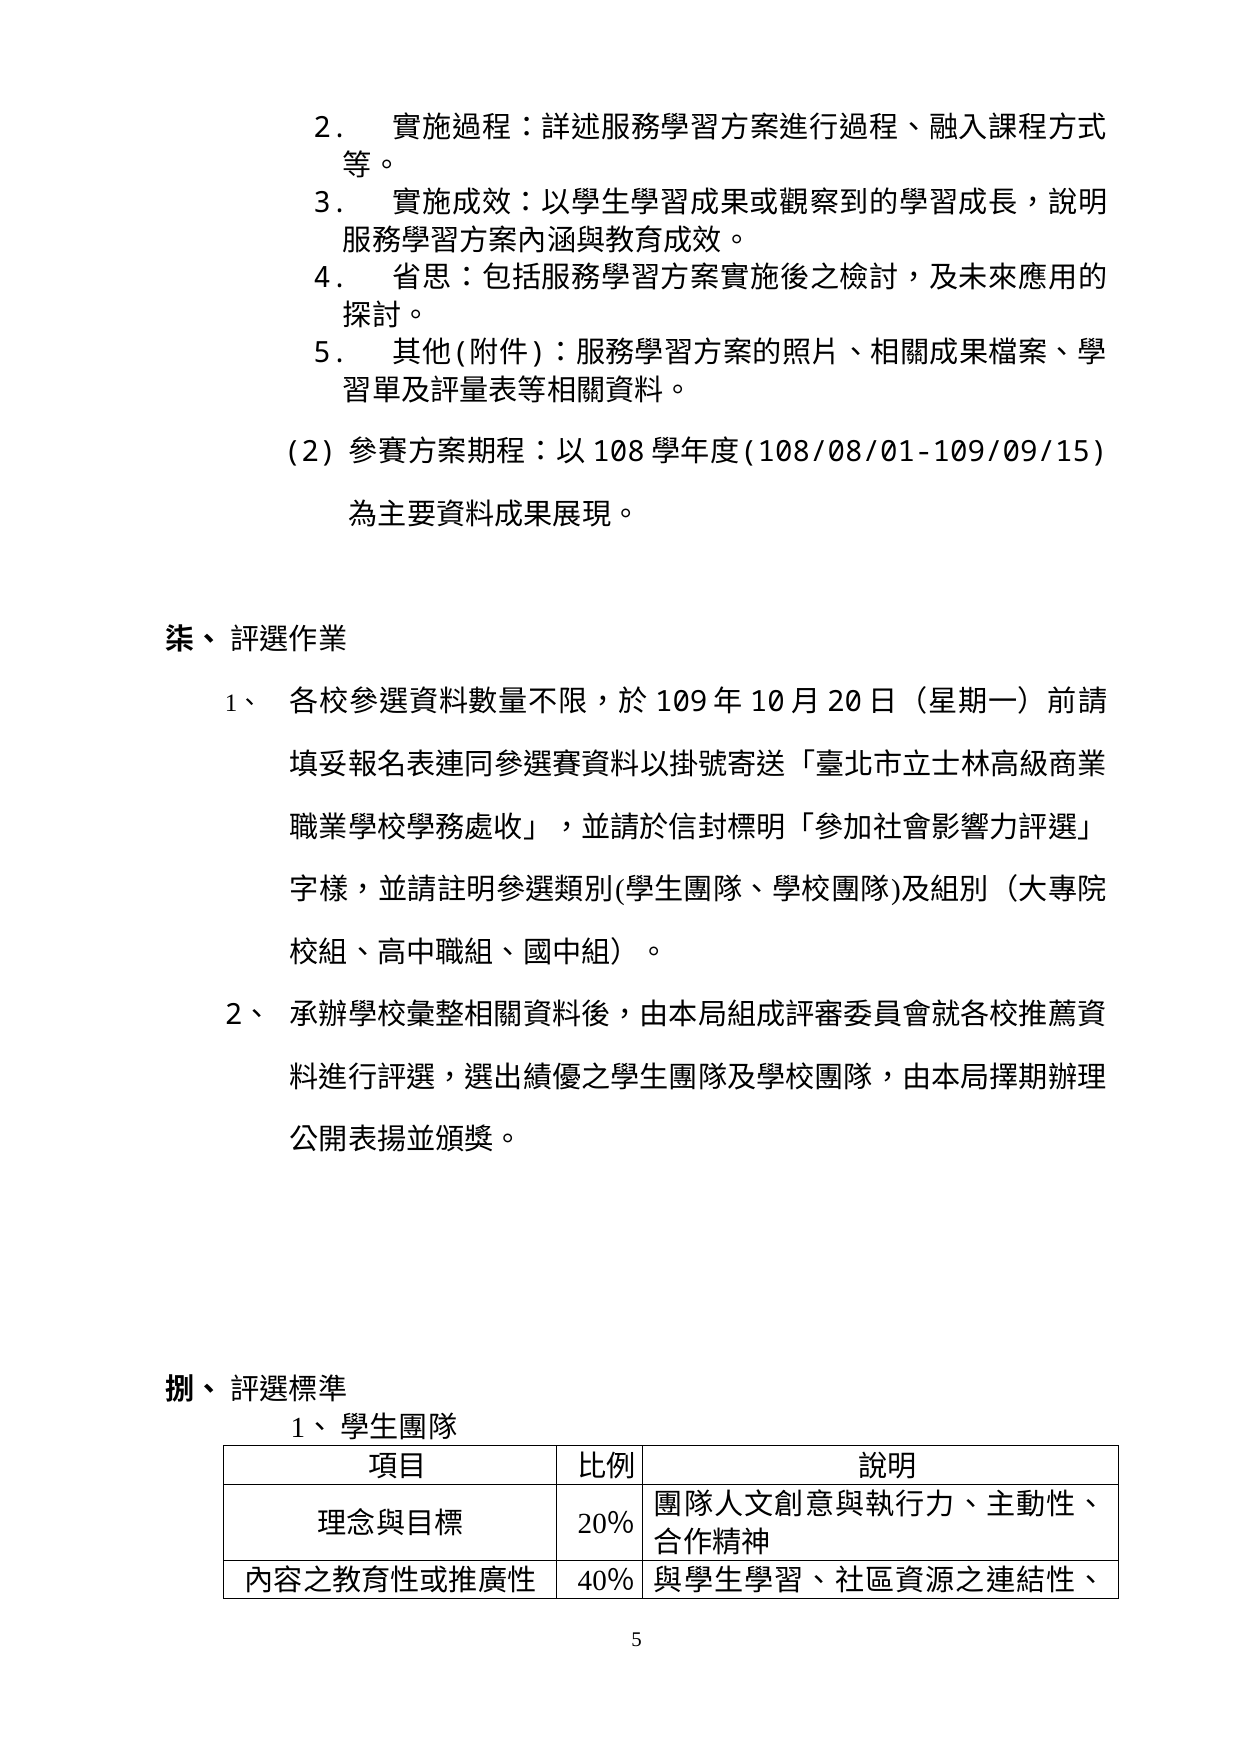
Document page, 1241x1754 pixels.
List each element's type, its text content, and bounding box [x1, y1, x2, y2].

table_cell 40％ [557, 1561, 642, 1598]
list 承辦學校彙整相關資料後，由本局組成評審委員會就各校推薦資料進行評選，選出績優之學生團隊及學校團隊，由本局擇期辦理公開表揚並頒獎。 [224, 970, 1107, 1158]
table_cell 理念與目標 [224, 1485, 556, 1560]
table_cell 內容之教育性或推廣性 [224, 1561, 556, 1598]
list 其他(附件)：服務學習方案的照片、相關成果檔案、學習單及評量表等相關資料。 [313, 333, 1107, 408]
list 學生團隊 [290, 1408, 1121, 1445]
list 實施過程：詳述服務學習方案進行過程、融入課程方式等。 [313, 108, 1107, 183]
list 評選作業 [165, 595, 1107, 658]
table_header 說明 [643, 1446, 1118, 1484]
list 評選標準 [165, 1345, 1107, 1408]
list 各校參選資料數量不限，於109年10月20日（星期一）前請填妥報名表連同參選賽資料以掛號寄送「臺北市立士林高級商業職業學校學務處收」，並請於信封標明「參加社會影響力評選」字樣，並請註明參選類別(學生團隊、學校團隊)及組別（大專院校組、高中職組、國中組）。 [224, 658, 1107, 970]
table_header 比例 [557, 1446, 642, 1484]
table_cell 團隊人文創意與執行力、主動性、合作精神 [643, 1485, 1118, 1560]
table_header 項目 [224, 1446, 556, 1484]
table_cell 20％ [557, 1485, 642, 1560]
list 參賽方案期程：以108學年度(108/08/01-109/09/15)為主要資料成果展現。 [283, 408, 1107, 533]
table_cell 與學生學習、社區資源之連結性、 [643, 1561, 1118, 1598]
list 省思：包括服務學習方案實施後之檢討，及未來應用的探討。 [313, 258, 1107, 333]
list 實施成效：以學生學習成果或觀察到的學習成長，說明服務學習方案內涵與教育成效。 [313, 183, 1107, 258]
